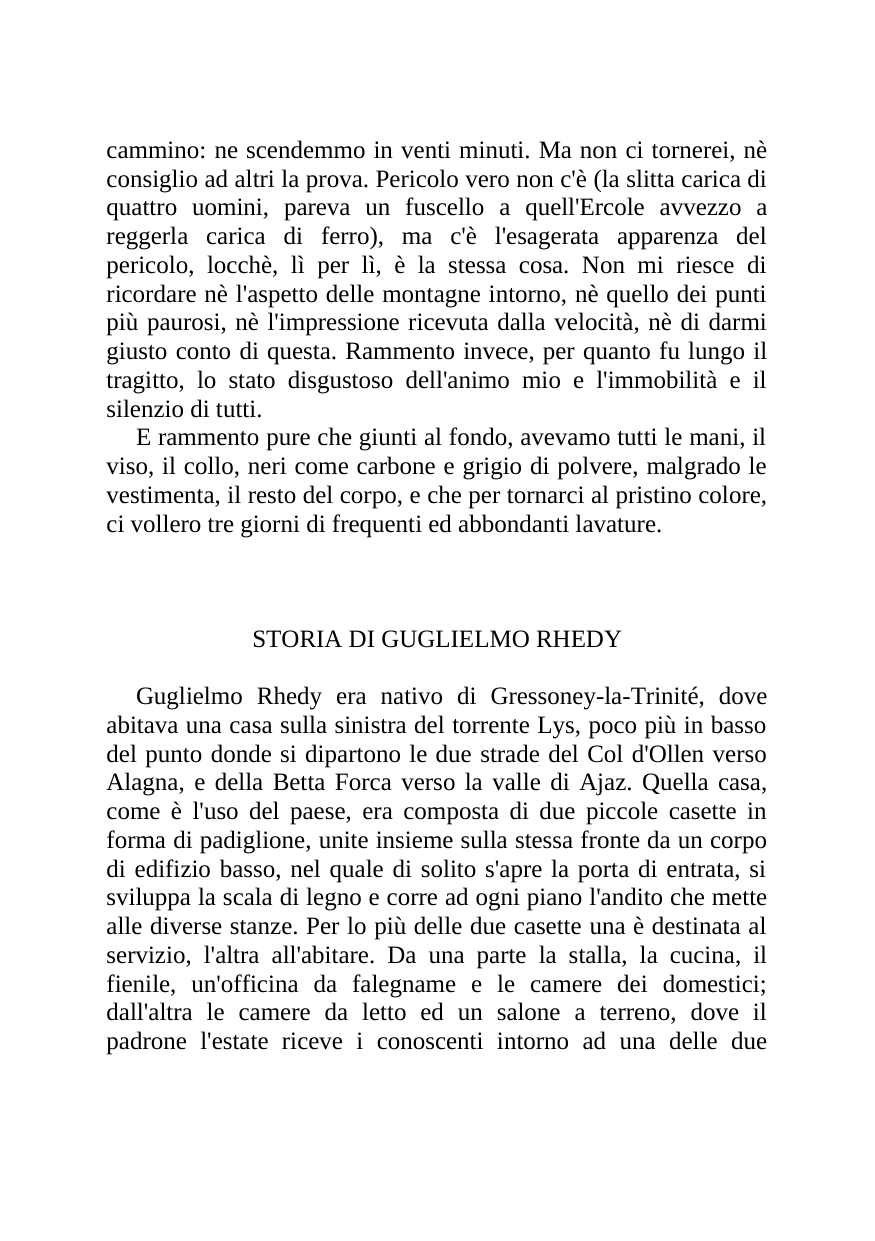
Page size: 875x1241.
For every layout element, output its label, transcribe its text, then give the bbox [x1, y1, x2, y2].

text Guglielmo Rhedy era nativo di Gressoney-la-Trinité, dove abitava una casa sulla sinistra del torrente Lys, poco più in basso del punto donde si dipartono le due strade del Col d'Ollen verso Alagna, e della Betta Forca verso la valle di Ajaz. Quella casa, come è l'uso del paese, era composta di due piccole casette in forma di padiglione, unite insieme sulla stessa fronte da un corpo di edifizio basso, nel quale di solito s'apre la porta di entrata, si sviluppa la scala di legno e corre ad ogni piano l'andito che mette alle diverse stanze. Per lo più delle due casette una è destinata al servizio, l'altra all'abitare. Da una parte la stalla, la cucina, il fienile, un'officina da falegname e le camere dei domestici; dall'altra le camere da letto ed un salone a terreno, dove il padrone l'estate riceve i conoscenti intorno ad una delle due [106, 681, 768, 1055]
text STORIA DI GUGLIELMO RHEDY [106, 624, 768, 652]
text cammino: ne scendemmo in venti minuti. Ma non ci tornerei, nè consiglio ad altri la prova. Pericolo vero non c'è (la slitta carica di quattro uomini, pareva un fuscello a quell'Ercole avvezzo a reggerla carica di ferro), ma c'è l'esagerata apparenza del pericolo, locchè, lì per lì, è la stessa cosa. Non mi riesce di ricordare nè l'aspetto delle montagne intorno, nè quello dei punti più paurosi, nè l'impressione ricevuta dalla velocità, nè di darmi giusto conto di questa. Rammento invece, per quanto fu lungo il tragitto, lo stato disgustoso dell'animo mio e l'immobilità e il silenzio di tutti. [106, 135, 768, 422]
text E rammento pure che giunti al fondo, avevamo tutti le mani, il viso, il collo, neri come carbone e grigio di polvere, malgrado le vestimenta, il resto del corpo, e che per tornarci al pristino colore, ci vollero tre giorni di frequenti ed abbondanti lavature. [106, 422, 768, 537]
